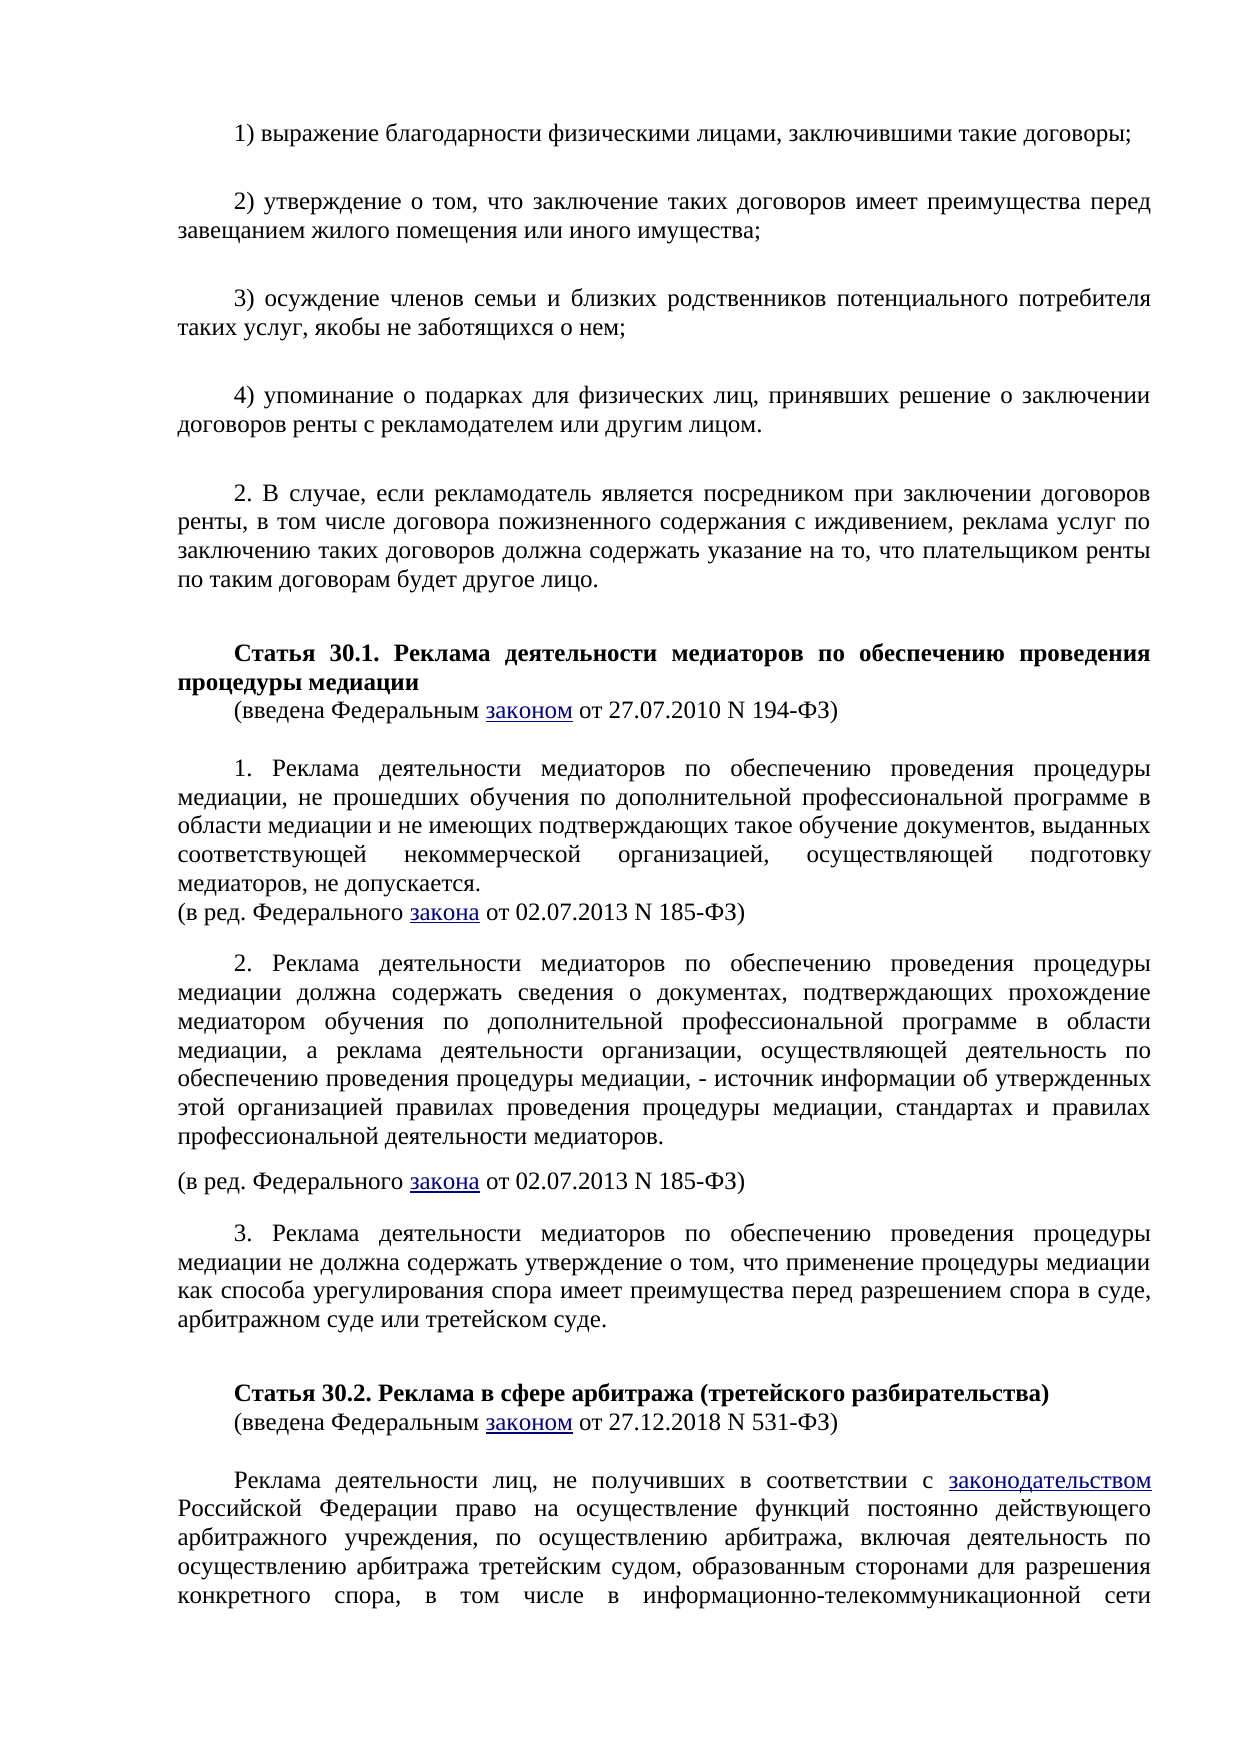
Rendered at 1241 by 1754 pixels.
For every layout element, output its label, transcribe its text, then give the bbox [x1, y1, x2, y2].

text 4) упоминание о подарках для физических лиц, принявших решение о заключении договоров ренты с рекламодателем или другим лицом. [177, 381, 1152, 438]
title Статья 30.1. Реклама деятельности медиаторов по обеспечению проведения процедуры медиации [177, 638, 1152, 696]
text 2. В случае, если рекламодатель является посредником при заключении договоров ренты, в том числе договора пожизненного содержания с иждивением, реклама услуг по заключению таких договоров должна содержать указание на то, что плательщиком ренты по таким договорам будет другое лицо. [177, 478, 1152, 593]
title Статья 30.2. Реклама в сфере арбитража (третейского разбирательства) [177, 1378, 1152, 1407]
text 1) выражение благодарности физическими лицами, заключившими такие договоры; [177, 118, 1152, 147]
text 3) осуждение членов семьи и близких родственников потенциального потребителя таких услуг, якобы не заботящихся о нем; [177, 283, 1152, 341]
text (в ред. Федерального закона от 02.07.2013 N 185-ФЗ) [177, 1166, 1152, 1195]
text 2) утверждение о том, что заключение таких договоров имеет преимущества перед завещанием жилого помещения или иного имущества; [177, 186, 1152, 244]
text (введена Федеральным законом от 27.12.2018 N 531-ФЗ) [177, 1407, 1152, 1436]
text 1. Реклама деятельности медиаторов по обеспечению проведения процедуры медиации, не прошедших обучения по дополнительной профессиональной программе в области медиации и не имеющих подтверждающих такое обучение документов, выданных соответствующей некоммерческой организацией, осуществляющей подготовку медиаторов, не допускается. [177, 753, 1152, 897]
text (в ред. Федерального закона от 02.07.2013 N 185-ФЗ) [177, 897, 1152, 926]
text 3. Реклама деятельности медиаторов по обеспечению проведения процедуры медиации не должна содержать утверждение о том, что применение процедуры медиации как способа урегулирования спора имеет преимущества перед разрешением спора в суде, арбитражном суде или третейском суде. [177, 1218, 1152, 1333]
text (введена Федеральным законом от 27.07.2010 N 194-ФЗ) [177, 696, 1152, 724]
text Реклама деятельности лиц, не получивших в соответствии с законодательством Российской Федерации право на осуществление функций постоянно действующего арбитражного учреждения, по осуществлению арбитража, включая деятельность по осуществлению арбитража третейским судом, образованным сторонами для разрешения конкретного спора, в том числе в информационно-телекоммуникационной сети [177, 1465, 1152, 1608]
text 2. Реклама деятельности медиаторов по обеспечению проведения процедуры медиации должна содержать сведения о документах, подтверждающих прохождение медиатором обучения по дополнительной профессиональной программе в области медиации, а реклама деятельности организации, осуществляющей деятельность по обеспечению проведения процедуры медиации, - источник информации об утвержденных этой организацией правилах проведения процедуры медиации, стандартах и правилах профессиональной деятельности медиаторов. [177, 948, 1152, 1150]
